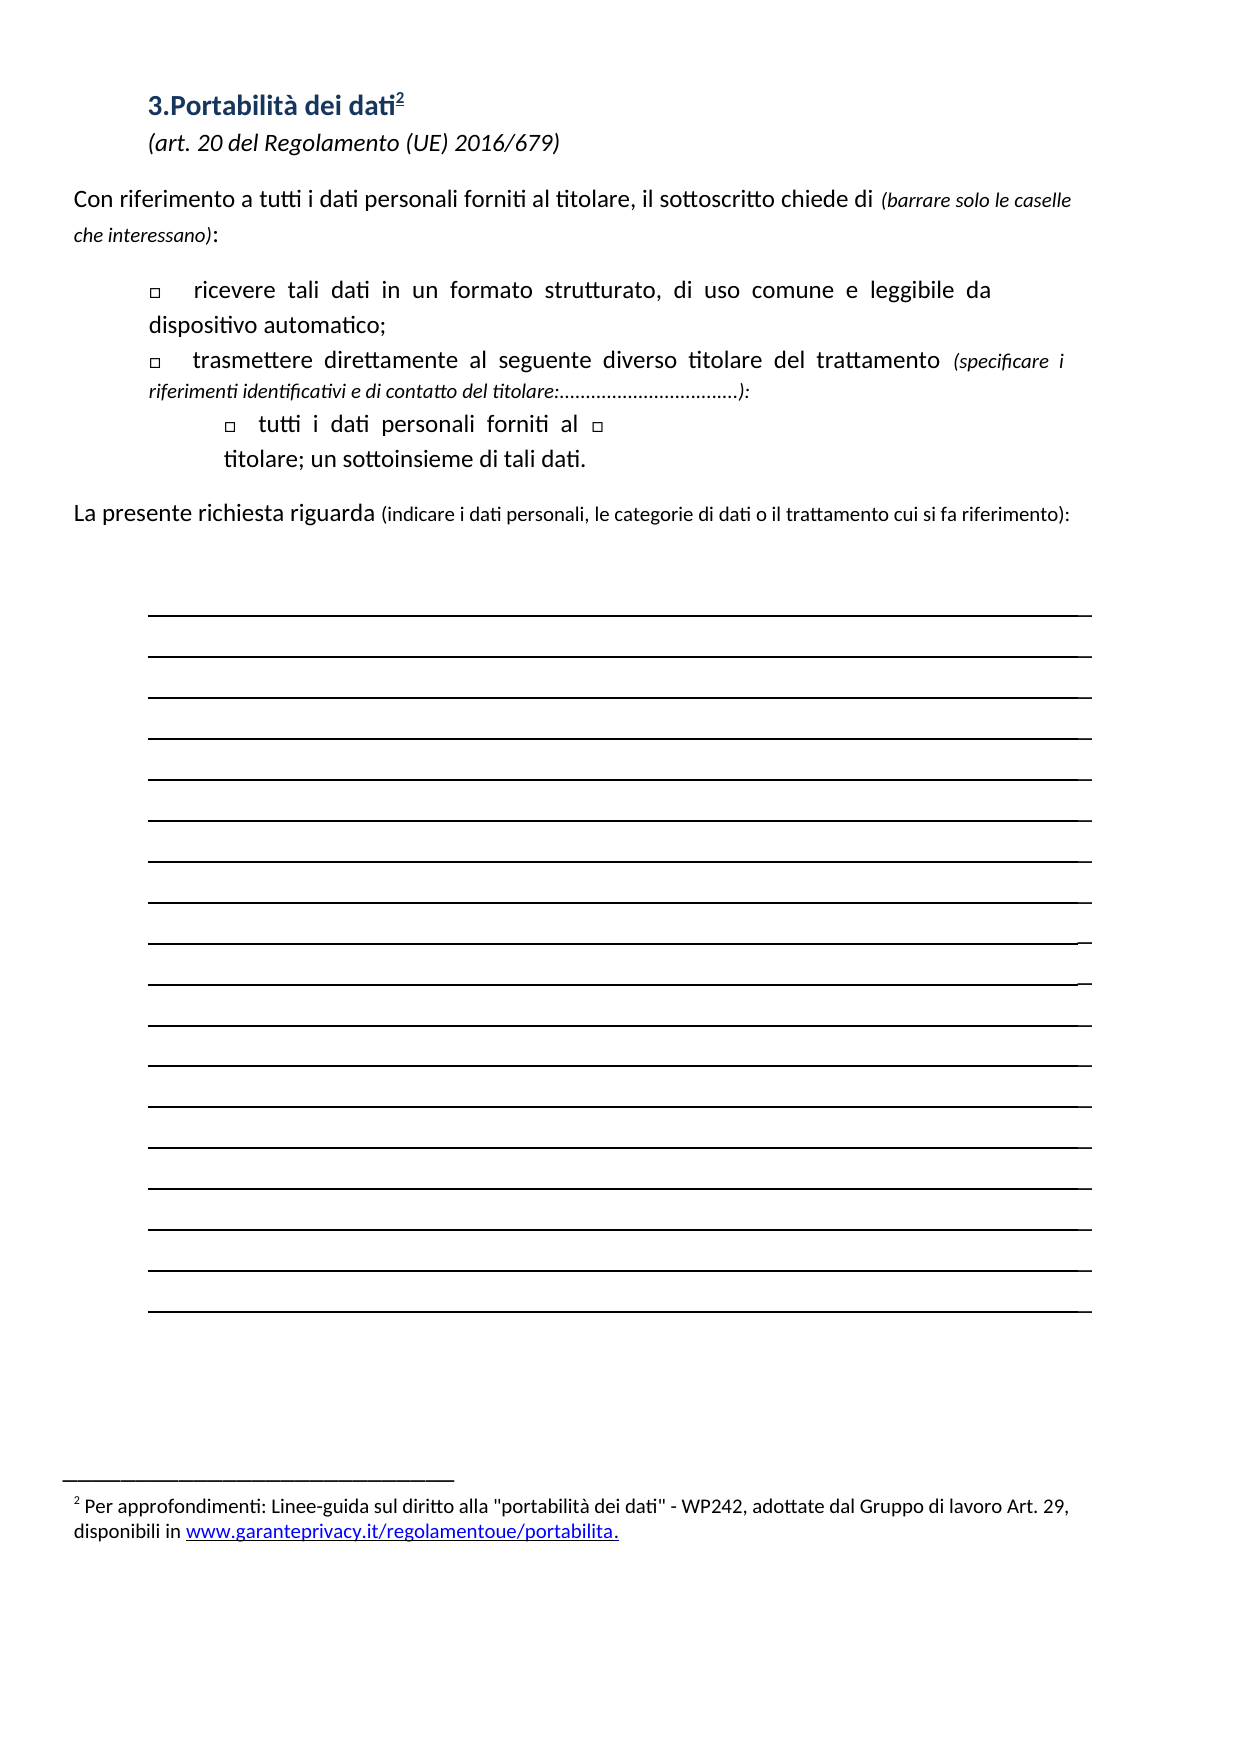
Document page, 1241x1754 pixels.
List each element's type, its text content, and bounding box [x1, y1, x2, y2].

text □ tutti i dati personali forniti al □ titolare; un sottoinsieme di tali dati. [224, 408, 603, 473]
text (art. 20 del Regolamento (UE) 2016/679) [147, 127, 1117, 158]
text _ [147, 585, 1117, 620]
text _ [147, 995, 1117, 1030]
text _ [147, 667, 1117, 702]
text _ [147, 790, 1117, 825]
text _ [147, 872, 1117, 907]
text ___________________________ [62, 1450, 1117, 1485]
text _ [147, 1117, 1117, 1153]
text _ [147, 708, 1117, 743]
text _ [147, 1281, 1117, 1317]
text _ [147, 1240, 1117, 1276]
text _ [147, 912, 1117, 948]
text _ [147, 1158, 1117, 1194]
text _ [147, 1076, 1117, 1112]
text Con riferimento a tutti i dati personali forniti al titolare, il sottoscritto chiede di (barrare solo le caselle che interessano): [74, 183, 1071, 249]
text _ [147, 831, 1117, 866]
text _ [147, 953, 1117, 989]
text La presente richiesta riguarda (indicare i dati personali, le categorie di dati o il trattamento cui si fa riferimento): [74, 497, 1117, 528]
text 2 Per approfondimenti: Linee-guida sul diritto alla "portabilità dei dati" - WP242, adottate dal Gruppo di lavoro Art. 29, disponibili in www.garanteprivacy.it/regolamentoue/portabilita. [74, 1493, 1107, 1544]
text _ [147, 1199, 1117, 1234]
text _ [147, 1035, 1117, 1071]
text □ ricevere tali dati in un formato strutturato, di uso comune e leggibile da dispositivo automatico; [149, 274, 992, 340]
text _ [147, 749, 1117, 784]
subtitle Portabilità dei dati2 [147, 87, 1117, 122]
text □ trasmettere direttamente al seguente diverso titolare del trattamento (specificare i riferimenti identificativi e di contatto del titolare:..................................): [149, 344, 1066, 404]
text _ [147, 626, 1117, 661]
